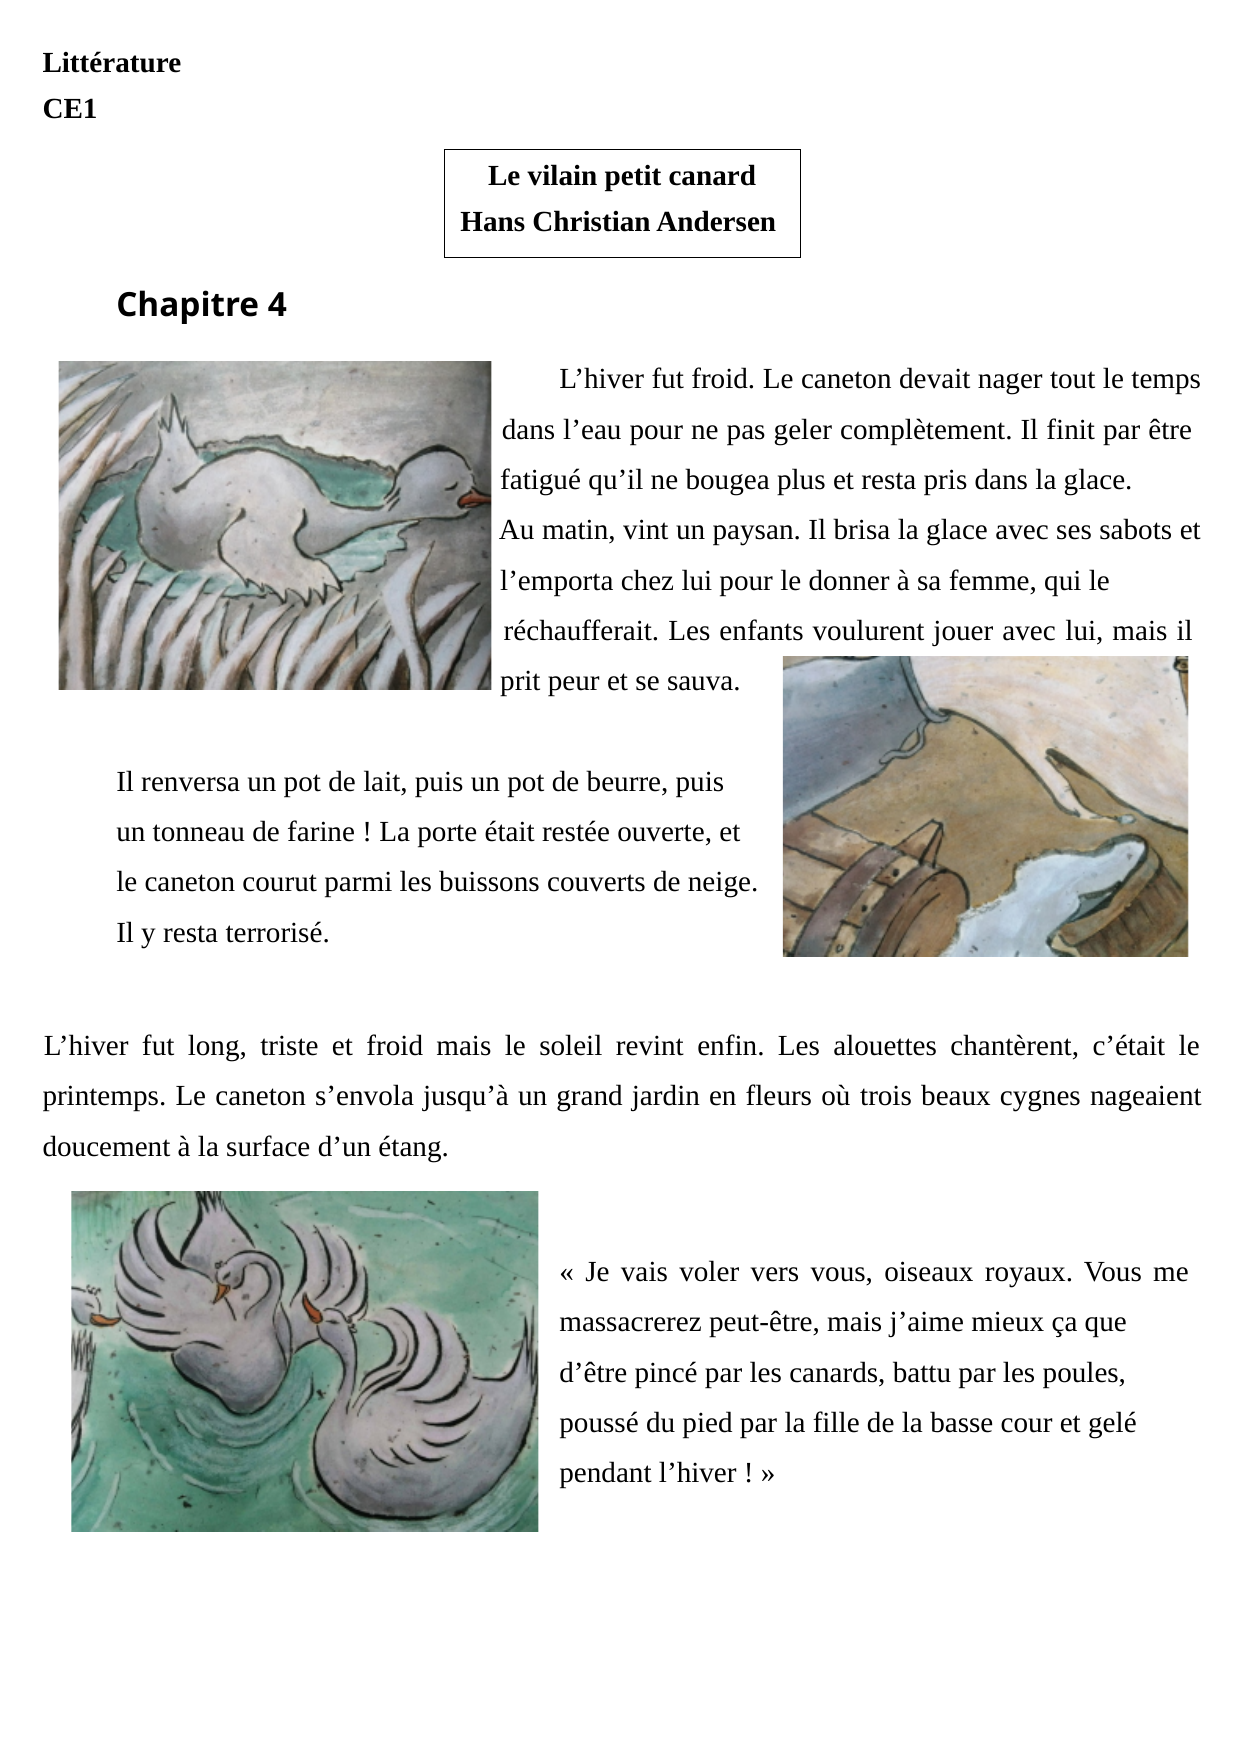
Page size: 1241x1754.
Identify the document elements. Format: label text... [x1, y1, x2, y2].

text Il renversa un pot de lait, puis un pot de beurre, puis [42, 764, 782, 797]
text Le vilain petit canard [453, 158, 791, 192]
text [42, 1254, 71, 1489]
text Chapitre 4 [42, 281, 1202, 326]
text Littérature [42, 45, 1202, 79]
picture [782, 656, 1189, 957]
text [1189, 915, 1202, 948]
text « Je vais voler vers vous, oiseaux royaux. Vous me massacrerez peut-être, mais j’aime mieux ça que d’être pincé par les canards, battu par les poules, poussé du pied par la fille de la basse cour et gelé pendant l’hiver ! » [539, 1254, 1202, 1489]
text Hans Christian Andersen [453, 204, 791, 238]
text le caneton courut parmi les buissons couverts de neige. [42, 864, 782, 898]
text L’hiver fut froid. Le caneton devait nager tout le temps dans l’eau pour ne pas geler complètement. Il finit par être fatigué qu’il ne bougea plus et resta pris dans la glace. [492, 361, 1202, 496]
text CE1 [42, 91, 1202, 125]
text L’hiver fut long, triste et froid mais le soleil revint enfin. Les alouettes chantèrent, c’était le printemps. Le caneton s’envola jusqu’à un grand jardin en fleurs où trois beaux cygnes nageaient doucement à la surface d’un étang. [42, 1028, 1202, 1162]
text Il y resta terrorisé. [42, 915, 782, 948]
picture [71, 1191, 539, 1532]
picture [58, 361, 492, 690]
text un tonneau de farine ! La porte était restée ouverte, et [42, 814, 782, 848]
text Au matin, vint un paysan. Il brisa la glace avec ses sabots et l’emporta chez lui pour le donner à sa femme, qui le réchaufferait. Les enfants voulurent jouer avec lui, mais il prit peur et se sauva. [42, 512, 1202, 697]
